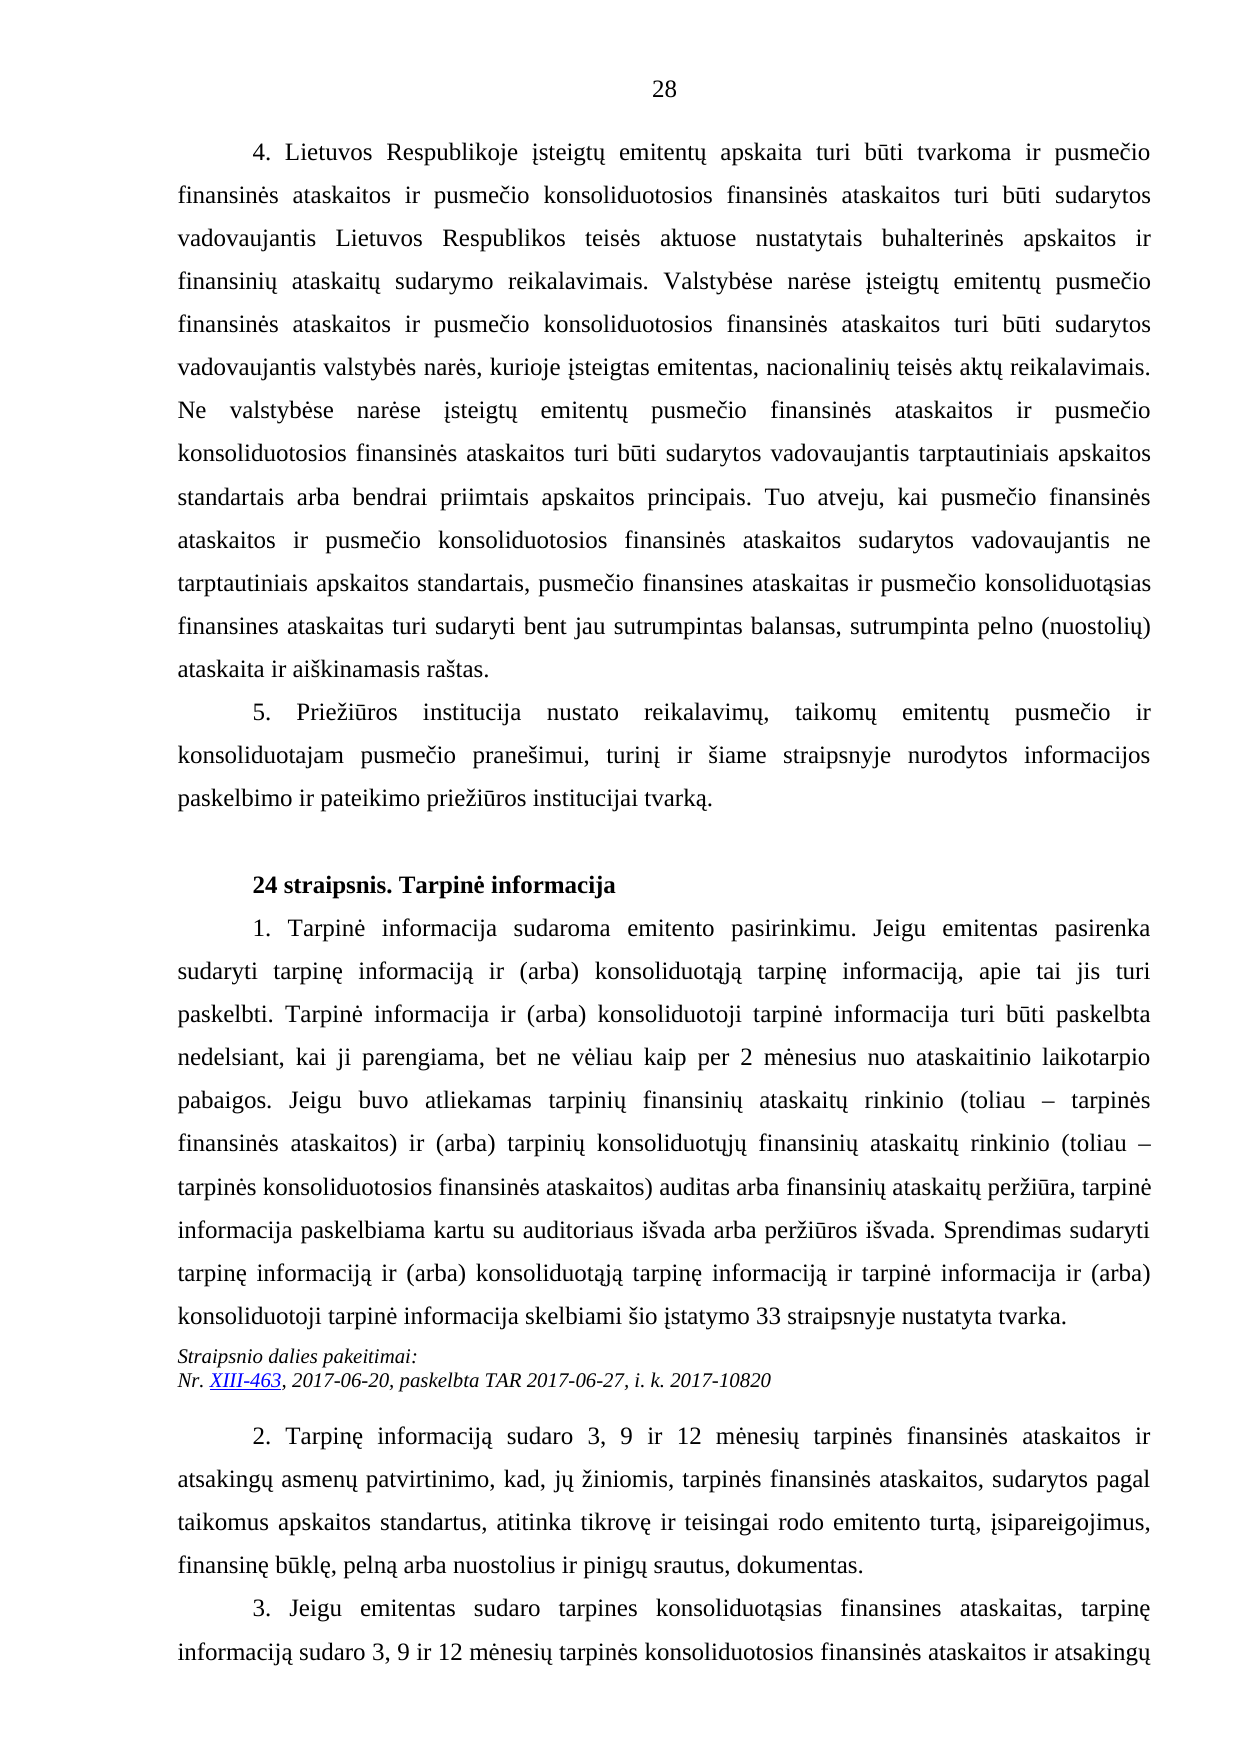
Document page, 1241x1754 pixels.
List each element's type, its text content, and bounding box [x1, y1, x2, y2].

text Straipsnio dalies pakeitimai: [177, 1344, 1152, 1368]
text 24 straipsnis. Tarpinė informacija [177, 870, 1152, 898]
text 1. Tarpinė informacija sudaroma emitento pasirinkimu. Jeigu emitentas pasirenka sudaryti tarpinę informaciją ir (arba) konsoliduotąją tarpinę informaciją, apie tai jis turi paskelbti. Tarpinė informacija ir (arba) konsoliduotoji tarpinė informacija turi būti paskelbta nedelsiant, kai ji parengiama, bet ne vėliau kaip per 2 mėnesius nuo ataskaitinio laikotarpio pabaigos. Jeigu buvo atliekamas tarpinių finansinių ataskaitų rinkinio (toliau – tarpinės finansinės ataskaitos) ir (arba) tarpinių konsoliduotųjų finansinių ataskaitų rinkinio (toliau – tarpinės konsoliduotosios finansinės ataskaitos) auditas arba finansinių ataskaitų peržiūra, tarpinė informacija paskelbiama kartu su auditoriaus išvada arba peržiūros išvada. Sprendimas sudaryti tarpinę informaciją ir (arba) konsoliduotąją tarpinę informaciją ir tarpinė informacija ir (arba) konsoliduotoji tarpinė informacija skelbiami šio įstatymo 33 straipsnyje nustatyta tvarka. [177, 913, 1152, 1330]
text Nr. XIII-463, 2017-06-20, paskelbta TAR 2017-06-27, i. k. 2017-10820 [177, 1368, 1152, 1392]
text 3. Jeigu emitentas sudaro tarpines konsoliduotąsias finansines ataskaitas, tarpinę informaciją sudaro 3, 9 ir 12 mėnesių tarpinės konsoliduotosios finansinės ataskaitos ir atsakingų [177, 1593, 1152, 1665]
text 5. Priežiūros institucija nustato reikalavimų, taikomų emitentų pusmečio ir konsoliduotajam pusmečio pranešimui, turinį ir šiame straipsnyje nurodytos informacijos paskelbimo ir pateikimo priežiūros institucijai tvarką. [177, 697, 1152, 812]
text 2. Tarpinę informaciją sudaro 3, 9 ir 12 mėnesių tarpinės finansinės ataskaitos ir atsakingų asmenų patvirtinimo, kad, jų žiniomis, tarpinės finansinės ataskaitos, sudarytos pagal taikomus apskaitos standartus, atitinka tikrovę ir teisingai rodo emitento turtą, įsipareigojimus, finansinę būklę, pelną arba nuostolius ir pinigų srautus, dokumentas. [177, 1421, 1152, 1579]
text 4. Lietuvos Respublikoje įsteigtų emitentų apskaita turi būti tvarkoma ir pusmečio finansinės ataskaitos ir pusmečio konsoliduotosios finansinės ataskaitos turi būti sudarytos vadovaujantis Lietuvos Respublikos teisės aktuose nustatytais buhalterinės apskaitos ir finansinių ataskaitų sudarymo reikalavimais. Valstybėse narėse įsteigtų emitentų pusmečio finansinės ataskaitos ir pusmečio konsoliduotosios finansinės ataskaitos turi būti sudarytos vadovaujantis valstybės narės, kurioje įsteigtas emitentas, nacionalinių teisės aktų reikalavimais. Ne valstybėse narėse įsteigtų emitentų pusmečio finansinės ataskaitos ir pusmečio konsoliduotosios finansinės ataskaitos turi būti sudarytos vadovaujantis tarptautiniais apskaitos standartais arba bendrai priimtais apskaitos principais. Tuo atveju, kai pusmečio finansinės ataskaitos ir pusmečio konsoliduotosios finansinės ataskaitos sudarytos vadovaujantis ne tarptautiniais apskaitos standartais, pusmečio finansines ataskaitas ir pusmečio konsoliduotąsias finansines ataskaitas turi sudaryti bent jau sutrumpintas balansas, sutrumpinta pelno (nuostolių) ataskaita ir aiškinamasis raštas. [177, 137, 1152, 683]
